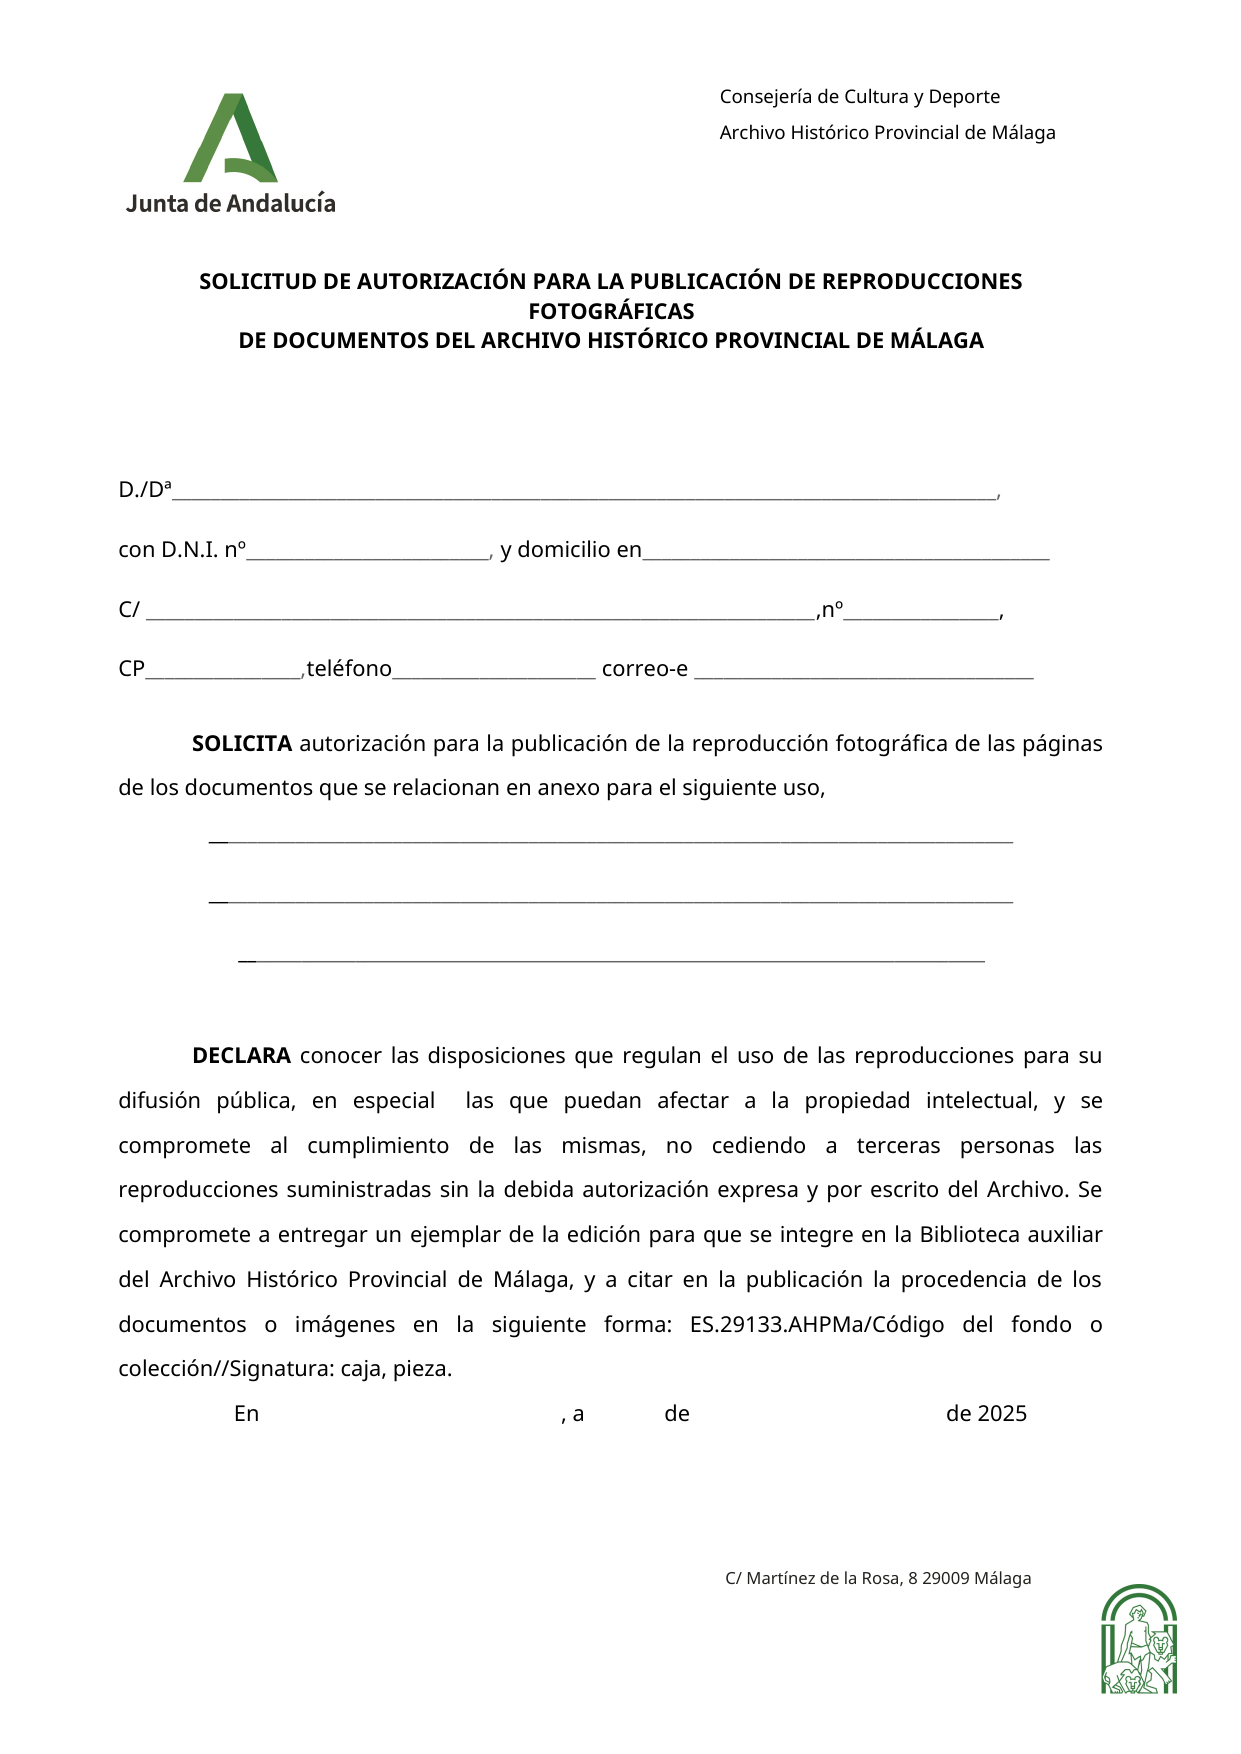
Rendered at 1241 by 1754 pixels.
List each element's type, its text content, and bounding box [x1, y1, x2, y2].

text DECLARA conocer las disposiciones que regulan el uso de las reproducciones para su difusión pública, en especial las que puedan afectar a la propiedad intelectual, y se compromete al cumplimiento de las mismas, no cediendo a terceras personas las reproducciones suministradas sin la debida autorización expresa y por escrito del Archivo. Se compromete a entregar un ejemplar de la edición para que se integre en la Biblioteca auxiliar del Archivo Histórico Provincial de Málaga, y a citar en la publicación la procedencia de los documentos o imágenes en la siguiente forma: ES.29133.AHPMa/Código del fondo o colección//Signatura: caja, pieza. [118, 1040, 1104, 1383]
text Consejería de Cultura y Deporte [719, 84, 1104, 109]
text SOLICITA autorización para la publicación de la reproducción fotográfica de las páginas de los documentos que se relacionan en anexo para el siguiente uso, [118, 728, 1104, 802]
text Archivo Histórico Provincial de Málaga [719, 119, 1104, 144]
text con D.N.I. nº_________________________, y domicilio en__________________________________________ [118, 534, 1104, 564]
text CP________________,teléfono_____________________ correo-e ___________________________________ [118, 653, 1104, 683]
text ___________________________________________________________________________________ [118, 877, 1104, 906]
text SOLICITUD DE AUTORIZACIÓN PARA LA PUBLICACIÓN DE REPRODUCCIONES FOTOGRÁFICAS [118, 266, 1104, 325]
text [719, 144, 1104, 213]
picture [1100, 1582, 1178, 1695]
text D./Dª_____________________________________________________________________________________, [118, 474, 1104, 504]
text ___________________________________________________________________________________ [118, 817, 1104, 847]
text En , a de de 2025 [118, 1398, 1104, 1428]
text DE DOCUMENTOS DEL ARCHIVO HISTÓRICO PROVINCIAL DE MÁLAGA [118, 325, 1104, 355]
text C/ _____________________________________________________________________,nº________________, [118, 593, 1104, 623]
text [719, 109, 1104, 119]
text ___________________________________________________________________________________ [118, 936, 1104, 966]
picture [106, 78, 355, 228]
